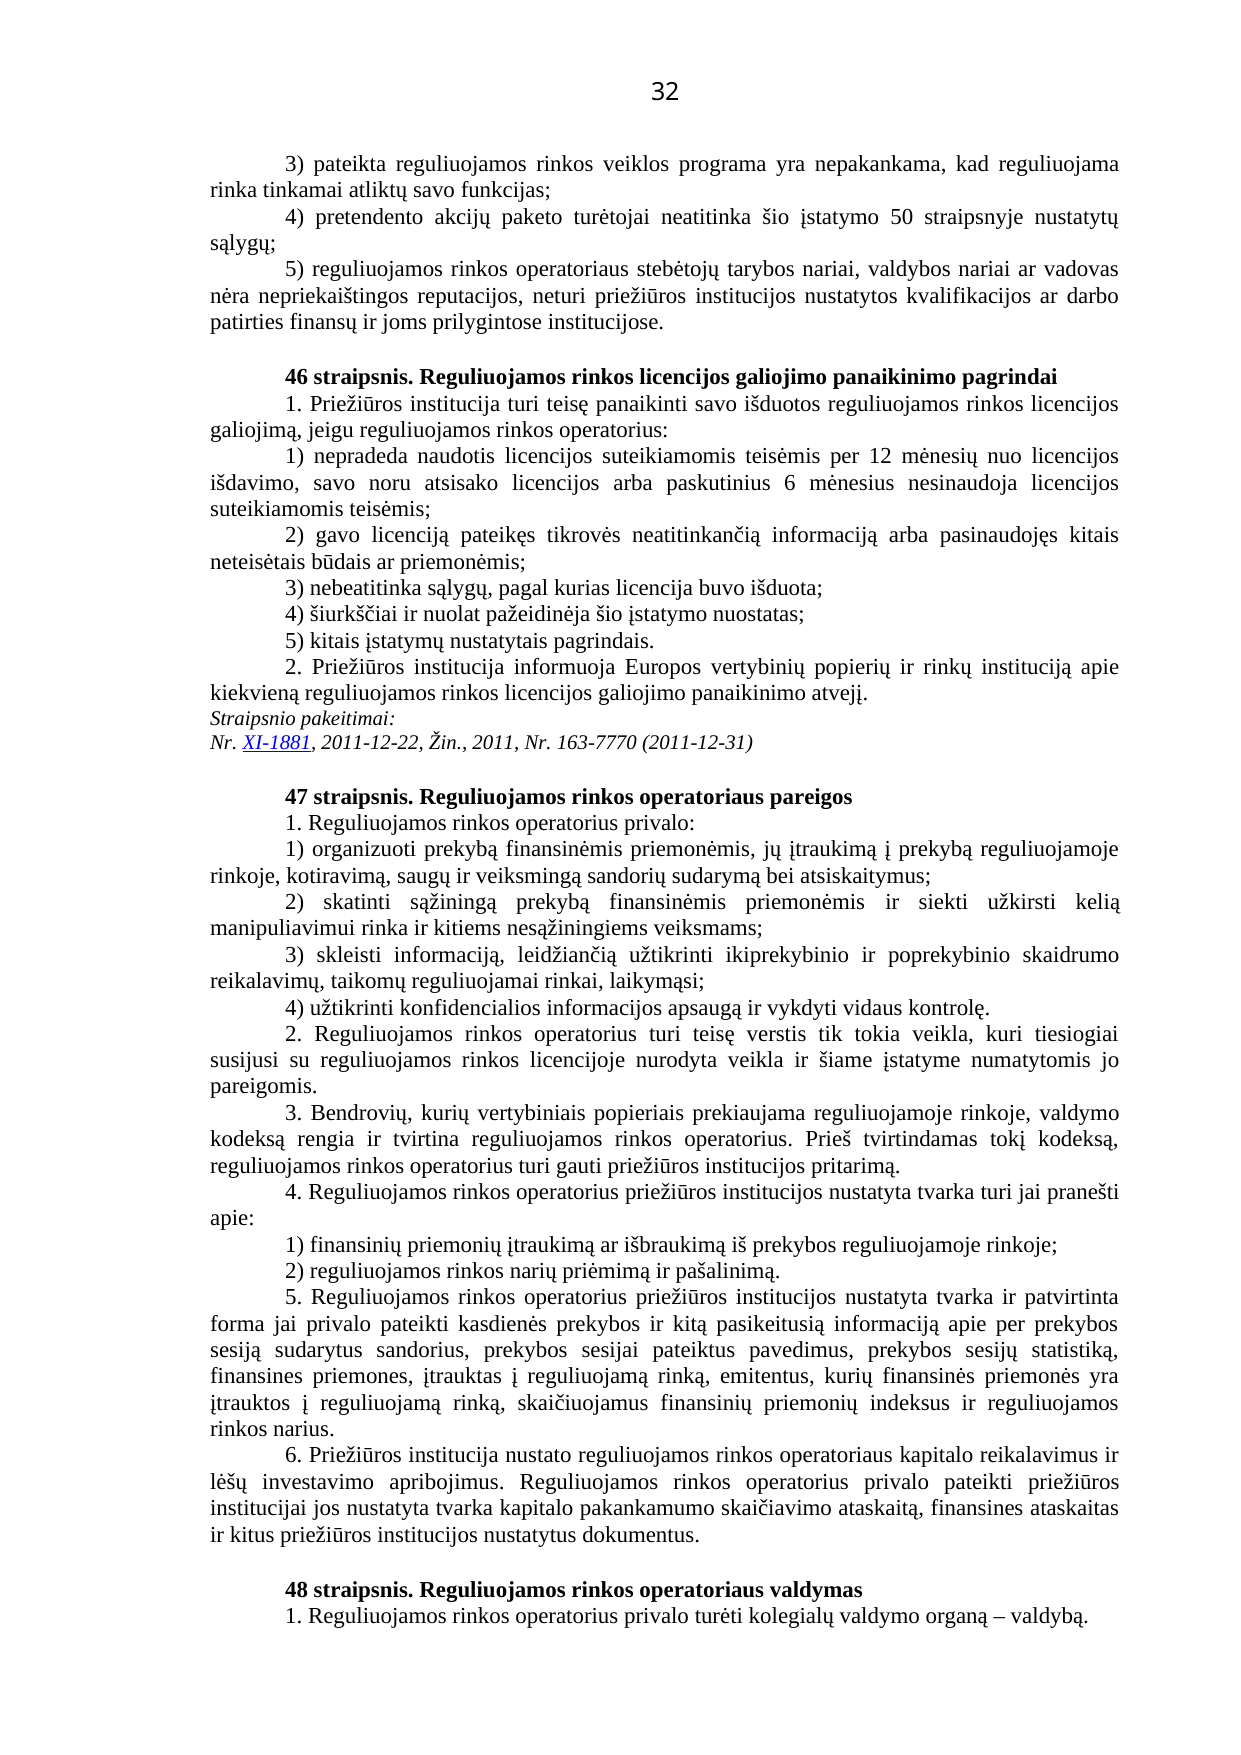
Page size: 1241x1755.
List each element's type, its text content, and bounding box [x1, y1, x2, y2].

text 1) nepradeda naudotis licencijos suteikiamomis teisėmis per 12 mėnesių nuo licencijos išdavimo, savo noru atsisako licencijos arba paskutinius 6 mėnesius nesinaudoja licencijos suteikiamomis teisėmis; [210, 442, 1120, 521]
text 3. Bendrovių, kurių vertybiniais popieriais prekiaujama reguliuojamoje rinkoje, valdymo kodeksą rengia ir tvirtina reguliuojamos rinkos operatorius. Prieš tvirtindamas tokį kodeksą, reguliuojamos rinkos operatorius turi gauti priežiūros institucijos pritarimą. [210, 1099, 1120, 1178]
text 5) kitais įstatymų nustatytais pagrindais. [210, 627, 1120, 653]
text 5. Reguliuojamos rinkos operatorius priežiūros institucijos nustatyta tvarka ir patvirtinta forma jai privalo pateikti kasdienės prekybos ir kitą pasikeitusią informaciją apie per prekybos sesiją sudarytus sandorius, prekybos sesijai pateiktus pavedimus, prekybos sesijų statistiką, finansines priemones, įtrauktas į reguliuojamą rinką, emitentus, kurių finansinės priemonės yra įtrauktos į reguliuojamą rinką, skaičiuojamus finansinių priemonių indeksus ir reguliuojamos rinkos narius. [210, 1283, 1120, 1442]
text 3) pateikta reguliuojamos rinkos veiklos programa yra nepakankama, kad reguliuojama rinka tinkamai atliktų savo funkcijas; [210, 150, 1120, 203]
text 1) finansinių priemonių įtraukimą ar išbraukimą iš prekybos reguliuojamoje rinkoje; [210, 1231, 1120, 1257]
text 4. Reguliuojamos rinkos operatorius priežiūros institucijos nustatyta tvarka turi jai pranešti apie: [210, 1178, 1120, 1231]
text 4) užtikrinti konfidencialios informacijos apsaugą ir vykdyti vidaus kontrolę. [210, 993, 1120, 1020]
text 1. Reguliuojamos rinkos operatorius privalo: [210, 809, 1120, 835]
text 5) reguliuojamos rinkos operatoriaus stebėtojų tarybos nariai, valdybos nariai ar vadovas nėra nepriekaištingos reputacijos, neturi priežiūros institucijos nustatytos kvalifikacijos ar darbo patirties finansų ir joms prilygintose institucijose. [210, 255, 1120, 334]
text 6. Priežiūros institucija nustato reguliuojamos rinkos operatoriaus kapitalo reikalavimus ir lėšų investavimo apribojimus. Reguliuojamos rinkos operatorius privalo pateikti priežiūros institucijai jos nustatyta tvarka kapitalo pakankamumo skaičiavimo ataskaitą, finansines ataskaitas ir kitus priežiūros institucijos nustatytus dokumentus. [210, 1442, 1120, 1547]
text 4) šiurkščiai ir nuolat pažeidinėja šio įstatymo nuostatas; [210, 600, 1120, 627]
text 46 straipsnis. Reguliuojamos rinkos licencijos galiojimo panaikinimo pagrindai [285, 363, 1120, 389]
text 1. Reguliuojamos rinkos operatorius privalo turėti kolegialų valdymo organą – valdybą. [210, 1602, 1120, 1628]
text 1) organizuoti prekybą finansinėmis priemonėmis, jų įtraukimą į prekybą reguliuojamoje rinkoje, kotiravimą, saugų ir veiksmingą sandorių sudarymą bei atsiskaitymus; [210, 835, 1120, 888]
text 2. Reguliuojamos rinkos operatorius turi teisę verstis tik tokia veikla, kuri tiesiogiai susijusi su reguliuojamos rinkos licencijoje nurodyta veikla ir šiame įstatyme numatytomis jo pareigomis. [210, 1020, 1120, 1099]
text 2) skatinti sąžiningą prekybą finansinėmis priemonėmis ir siekti užkirsti kelią manipuliavimui rinka ir kitiems nesąžiningiems veiksmams; [210, 888, 1120, 941]
text 3) skleisti informaciją, leidžiančią užtikrinti ikiprekybinio ir poprekybinio skaidrumo reikalavimų, taikomų reguliuojamai rinkai, laikymąsi; [210, 941, 1120, 993]
text Nr. XI-1881, 2011-12-22, Žin., 2011, Nr. 163-7770 (2011-12-31) [210, 730, 1120, 754]
text Straipsnio pakeitimai: [210, 706, 1120, 730]
text 4) pretendento akcijų paketo turėtojai neatitinka šio įstatymo 50 straipsnyje nustatytų sąlygų; [210, 203, 1120, 255]
text 2) gavo licenciją pateikęs tikrovės neatitinkančią informaciją arba pasinaudojęs kitais neteisėtais būdais ar priemonėmis; [210, 521, 1120, 574]
text 2. Priežiūros institucija informuoja Europos vertybinių popierių ir rinkų instituciją apie kiekvieną reguliuojamos rinkos licencijos galiojimo panaikinimo atvejį. [210, 653, 1120, 706]
text 3) nebeatitinka sąlygų, pagal kurias licencija buvo išduota; [210, 574, 1120, 600]
text 1. Priežiūros institucija turi teisę panaikinti savo išduotos reguliuojamos rinkos licencijos galiojimą, jeigu reguliuojamos rinkos operatorius: [210, 389, 1120, 442]
text 48 straipsnis. Reguliuojamos rinkos operatoriaus valdymas [210, 1576, 1120, 1602]
text 2) reguliuojamos rinkos narių priėmimą ir pašalinimą. [210, 1257, 1120, 1283]
text 47 straipsnis. Reguliuojamos rinkos operatoriaus pareigos [210, 783, 1120, 809]
